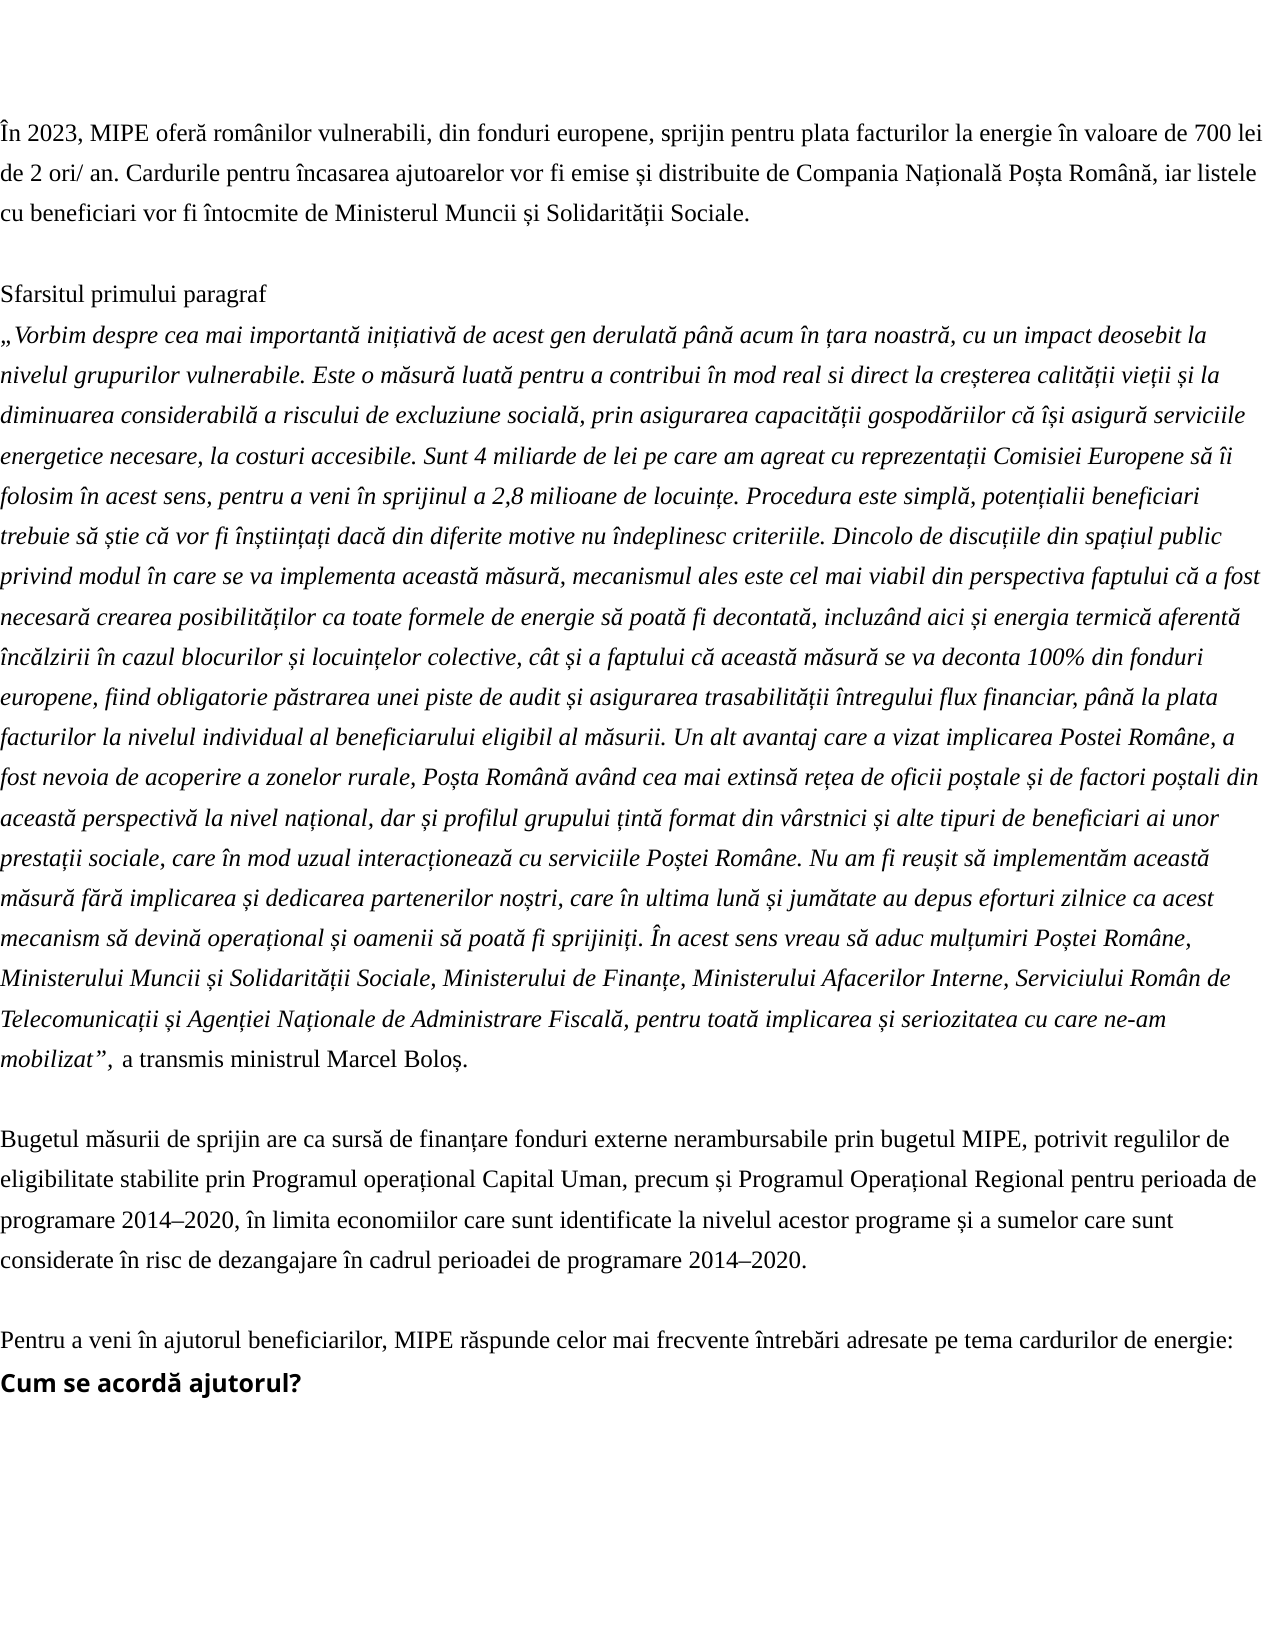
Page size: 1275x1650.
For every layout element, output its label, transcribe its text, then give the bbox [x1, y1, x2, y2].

text „Vorbim despre cea mai importantă inițiativă de acest gen derulată până acum în țara noastră, cu un impact deosebit la nivelul grupurilor vulnerabile. Este o măsură luată pentru a contribui în mod real si direct la creșterea calității vieții și la diminuarea considerabilă a riscului de excluziune socială, prin asigurarea capacității gospodăriilor că își asigură serviciile energetice necesare, la costuri accesibile. Sunt 4 miliarde de lei pe care am agreat cu reprezentații Comisiei Europene să îi folosim în acest sens, pentru a veni în sprijinul a 2,8 milioane de locuințe. Procedura este simplă, potențialii beneficiari trebuie să știe că vor fi înștiințați dacă din diferite motive nu îndeplinesc criteriile. Dincolo de discuțiile din spațiul public privind modul în care se va implementa această măsură, mecanismul ales este cel mai viabil din perspectiva faptului că a fost necesară crearea posibilităților ca toate formele de energie să poată fi decontată, incluzând aici și energia termică aferentă încălzirii în cazul blocurilor și locuințelor colective, cât și a faptului că această măsură se va deconta 100% din fonduri europene, fiind obligatorie păstrarea unei piste de audit și asigurarea trasabilității întregului flux financiar, până la plata facturilor la nivelul individual al beneficiarului eligibil al măsurii. Un alt avantaj care a vizat implicarea Postei Române, a fost nevoia de acoperire a zonelor rurale, Poșta Română având cea mai extinsă rețea de oficii poștale și de factori poștali din această perspectivă la nivel național, dar și profilul grupului țintă format din vârstnici și alte tipuri de beneficiari ai unor prestații sociale, care în mod uzual interacționează cu serviciile Poștei Române. Nu am fi reușit să implementăm această măsură fără implicarea și dedicarea partenerilor noștri, care în ultima lună și jumătate au depus eforturi zilnice ca acest mecanism să devină operațional și oamenii să poată fi sprijiniți. În acest sens vreau să aduc mulțumiri Poștei Române, Ministerului Muncii și Solidarității Sociale, Ministerului de Finanțe, Ministerului Afacerilor Interne, Serviciului Român de Telecomunicații și Agenției Naționale de Administrare Fiscală, pentru toată implicarea și seriozitatea cu care ne-am mobilizat”, a transmis ministrul Marcel Boloș. [0, 320, 1275, 1073]
text În 2023, MIPE oferă românilor vulnerabili, din fonduri europene, sprijin pentru plata facturilor la energie în valoare de 700 lei de 2 ori/ an. Cardurile pentru încasarea ajutoarelor vor fi emise și distribuite de Compania Națională Poșta Română, iar listele cu beneficiari vor fi întocmite de Ministerul Muncii și Solidarității Sociale. [0, 118, 1275, 227]
list Cum se acordă ajutorul? [0, 1366, 1275, 1400]
text Pentru a veni în ajutorul beneficiarilor, MIPE răspunde celor mai frecvente întrebări adresate pe tema cardurilor de energie: [0, 1325, 1275, 1354]
text Bugetul măsurii de sprijin are ca sursă de finanțare fonduri externe nerambursabile prin bugetul MIPE, potrivit regulilor de eligibilitate stabilite prin Programul operațional Capital Uman, precum și Programul Operațional Regional pentru perioada de programare 2014–2020, în limita economiilor care sunt identificate la nivelul acestor programe și a sumelor care sunt considerate în risc de dezangajare în cadrul perioadei de programare 2014–2020. [0, 1124, 1275, 1274]
text Sfarsitul primului paragraf [0, 279, 1275, 308]
